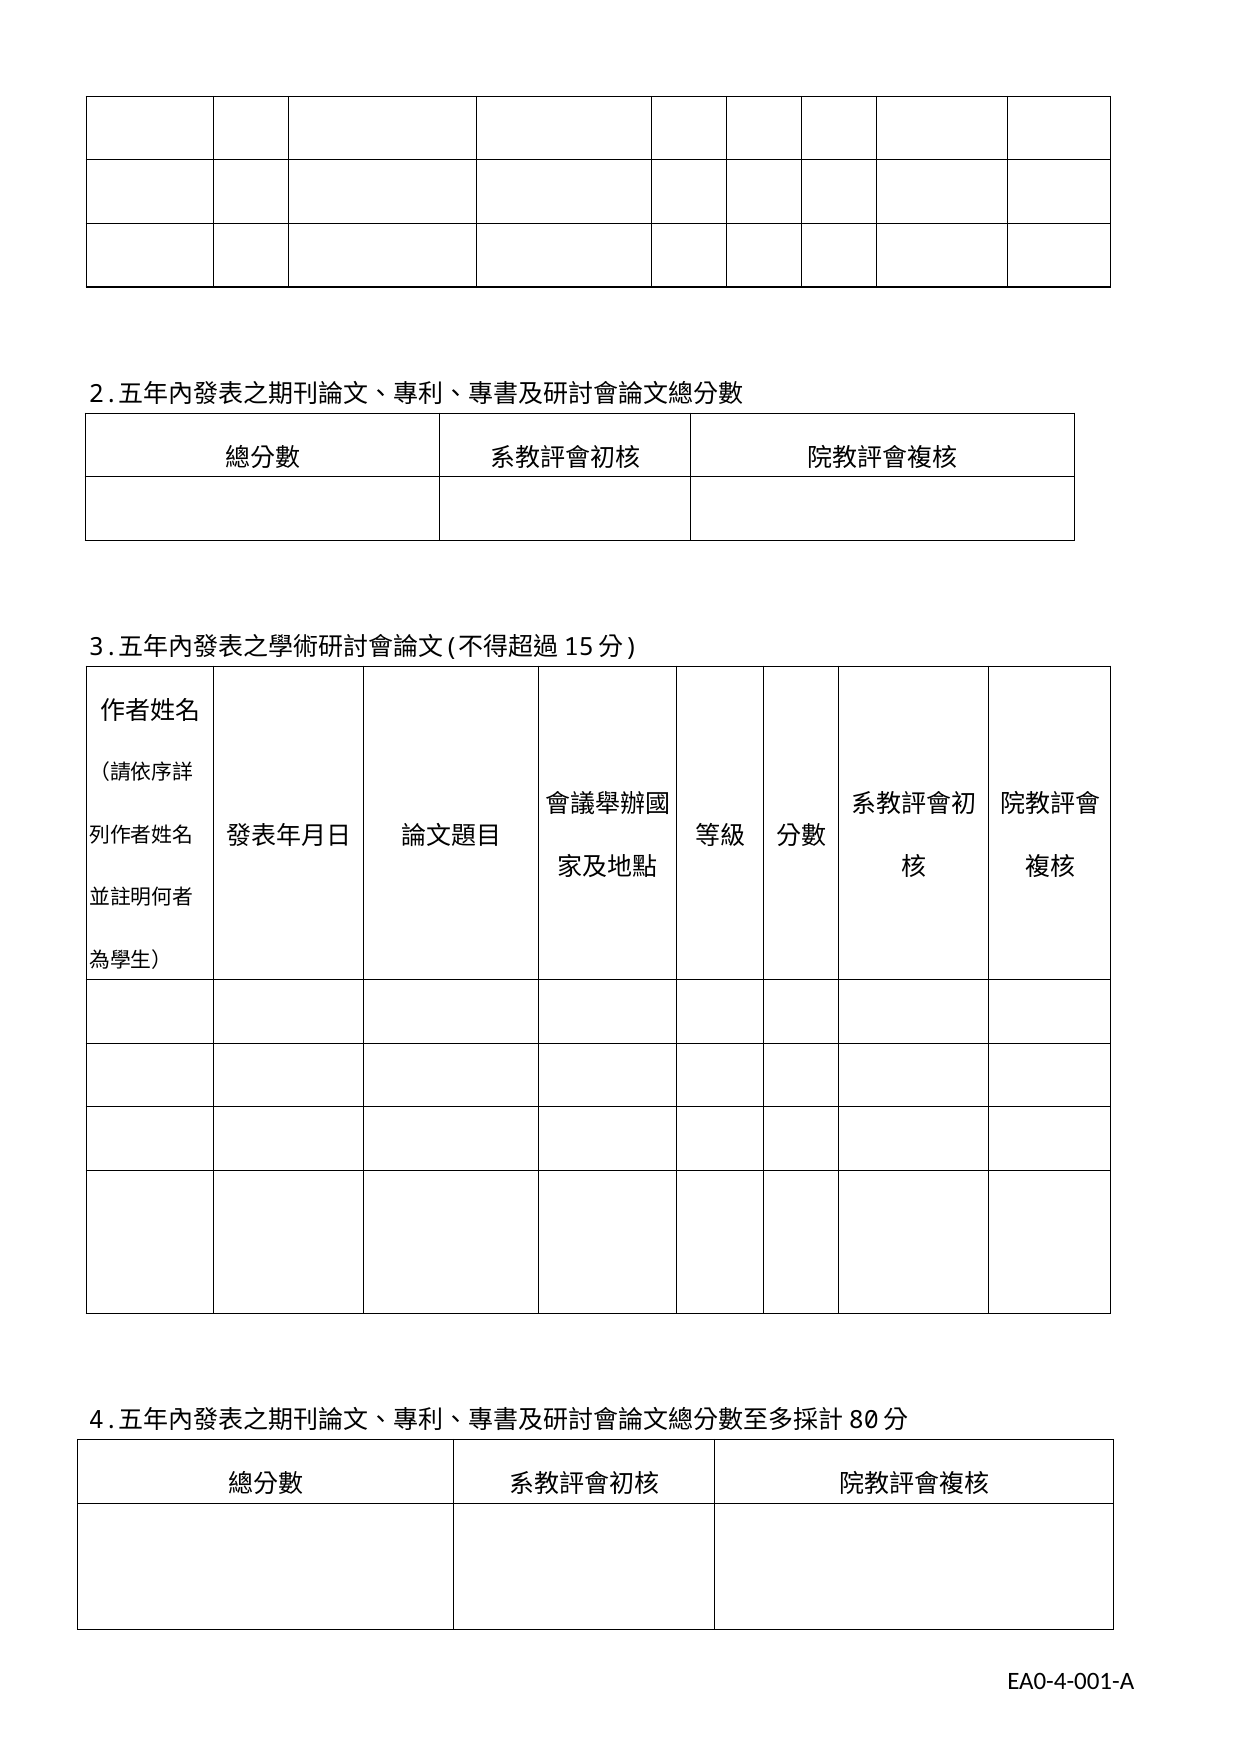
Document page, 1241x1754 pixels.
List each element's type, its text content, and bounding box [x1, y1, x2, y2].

table_cell [691, 477, 1074, 539]
table_cell [1008, 97, 1110, 159]
table_cell [839, 1044, 988, 1106]
table_cell [877, 97, 1007, 159]
table_cell [1008, 224, 1110, 286]
table_cell [86, 477, 439, 539]
table_cell [214, 980, 363, 1043]
table_cell [289, 160, 476, 223]
table_cell [764, 1044, 838, 1106]
table_cell [839, 980, 988, 1043]
table_cell [677, 1171, 763, 1313]
text 2.五年內發表之期刊論文、專利、專書及研討會論文總分數 [89, 350, 1152, 412]
table_header 系教評會初核 [440, 414, 690, 476]
table_cell [440, 477, 690, 539]
table_cell [214, 224, 288, 286]
table_cell [989, 1044, 1110, 1106]
table_cell [764, 980, 838, 1043]
table_cell [289, 224, 476, 286]
table_cell [214, 97, 288, 159]
table_cell [715, 1504, 1113, 1628]
table_header 系教評會初核 [454, 1440, 714, 1502]
table_cell [214, 160, 288, 223]
table_cell [214, 1107, 363, 1170]
table_cell [1008, 160, 1110, 223]
table_header 總分數 [78, 1440, 453, 1502]
table_cell [539, 980, 676, 1043]
table_header 院教評會複核 [989, 667, 1110, 979]
table_cell [727, 160, 801, 223]
table_cell [87, 97, 213, 159]
table_header 分數 [764, 667, 838, 979]
table_cell [289, 97, 476, 159]
table_cell [87, 160, 213, 223]
table_cell [877, 224, 1007, 286]
table_cell [477, 97, 651, 159]
table_cell [477, 224, 651, 286]
table_cell [677, 980, 763, 1043]
table_cell [839, 1171, 988, 1313]
table_cell [764, 1107, 838, 1170]
text 3.五年內發表之學術研討會論文(不得超過15分) [89, 603, 1152, 666]
table_header 等級 [677, 667, 763, 979]
table_cell [87, 224, 213, 286]
table_cell [87, 980, 213, 1043]
table_cell [989, 980, 1110, 1043]
table_cell [214, 1044, 363, 1106]
table_header 作者姓名 （請依序詳列作者姓名並註明何者為學生） [87, 667, 213, 979]
table_cell [364, 1044, 538, 1106]
table_cell [87, 1171, 213, 1313]
table_header 論文題目 [364, 667, 538, 979]
table_cell [364, 980, 538, 1043]
table_cell [652, 97, 726, 159]
table_cell [677, 1044, 763, 1106]
table_cell [87, 1044, 213, 1106]
table_cell [727, 224, 801, 286]
table_cell [989, 1107, 1110, 1170]
table_cell [839, 1107, 988, 1170]
table_cell [477, 160, 651, 223]
table_cell [677, 1107, 763, 1170]
table_cell [764, 1171, 838, 1313]
table_cell [539, 1107, 676, 1170]
table_cell [364, 1171, 538, 1313]
table_header 總分數 [86, 414, 439, 476]
table_cell [78, 1504, 453, 1628]
table_cell [364, 1107, 538, 1170]
table_header 院教評會複核 [715, 1440, 1113, 1502]
text 4.五年內發表之期刊論文、專利、專書及研討會論文總分數至多採計80分 [89, 1376, 1152, 1439]
table_cell [989, 1171, 1110, 1313]
table_cell [727, 97, 801, 159]
table_cell [802, 160, 876, 223]
table_cell [539, 1044, 676, 1106]
table_cell [802, 97, 876, 159]
table_cell [454, 1504, 714, 1628]
table_cell [652, 224, 726, 286]
table_cell [802, 224, 876, 286]
table_cell [87, 1107, 213, 1170]
table_cell [877, 160, 1007, 223]
table_header 發表年月日 [214, 667, 363, 979]
table_header 系教評會初核 [839, 667, 988, 979]
table_header 會議舉辦國家及地點 [539, 667, 676, 979]
table_cell [539, 1171, 676, 1313]
table_header 院教評會複核 [691, 414, 1074, 476]
table_cell [652, 160, 726, 223]
table_cell [214, 1171, 363, 1313]
